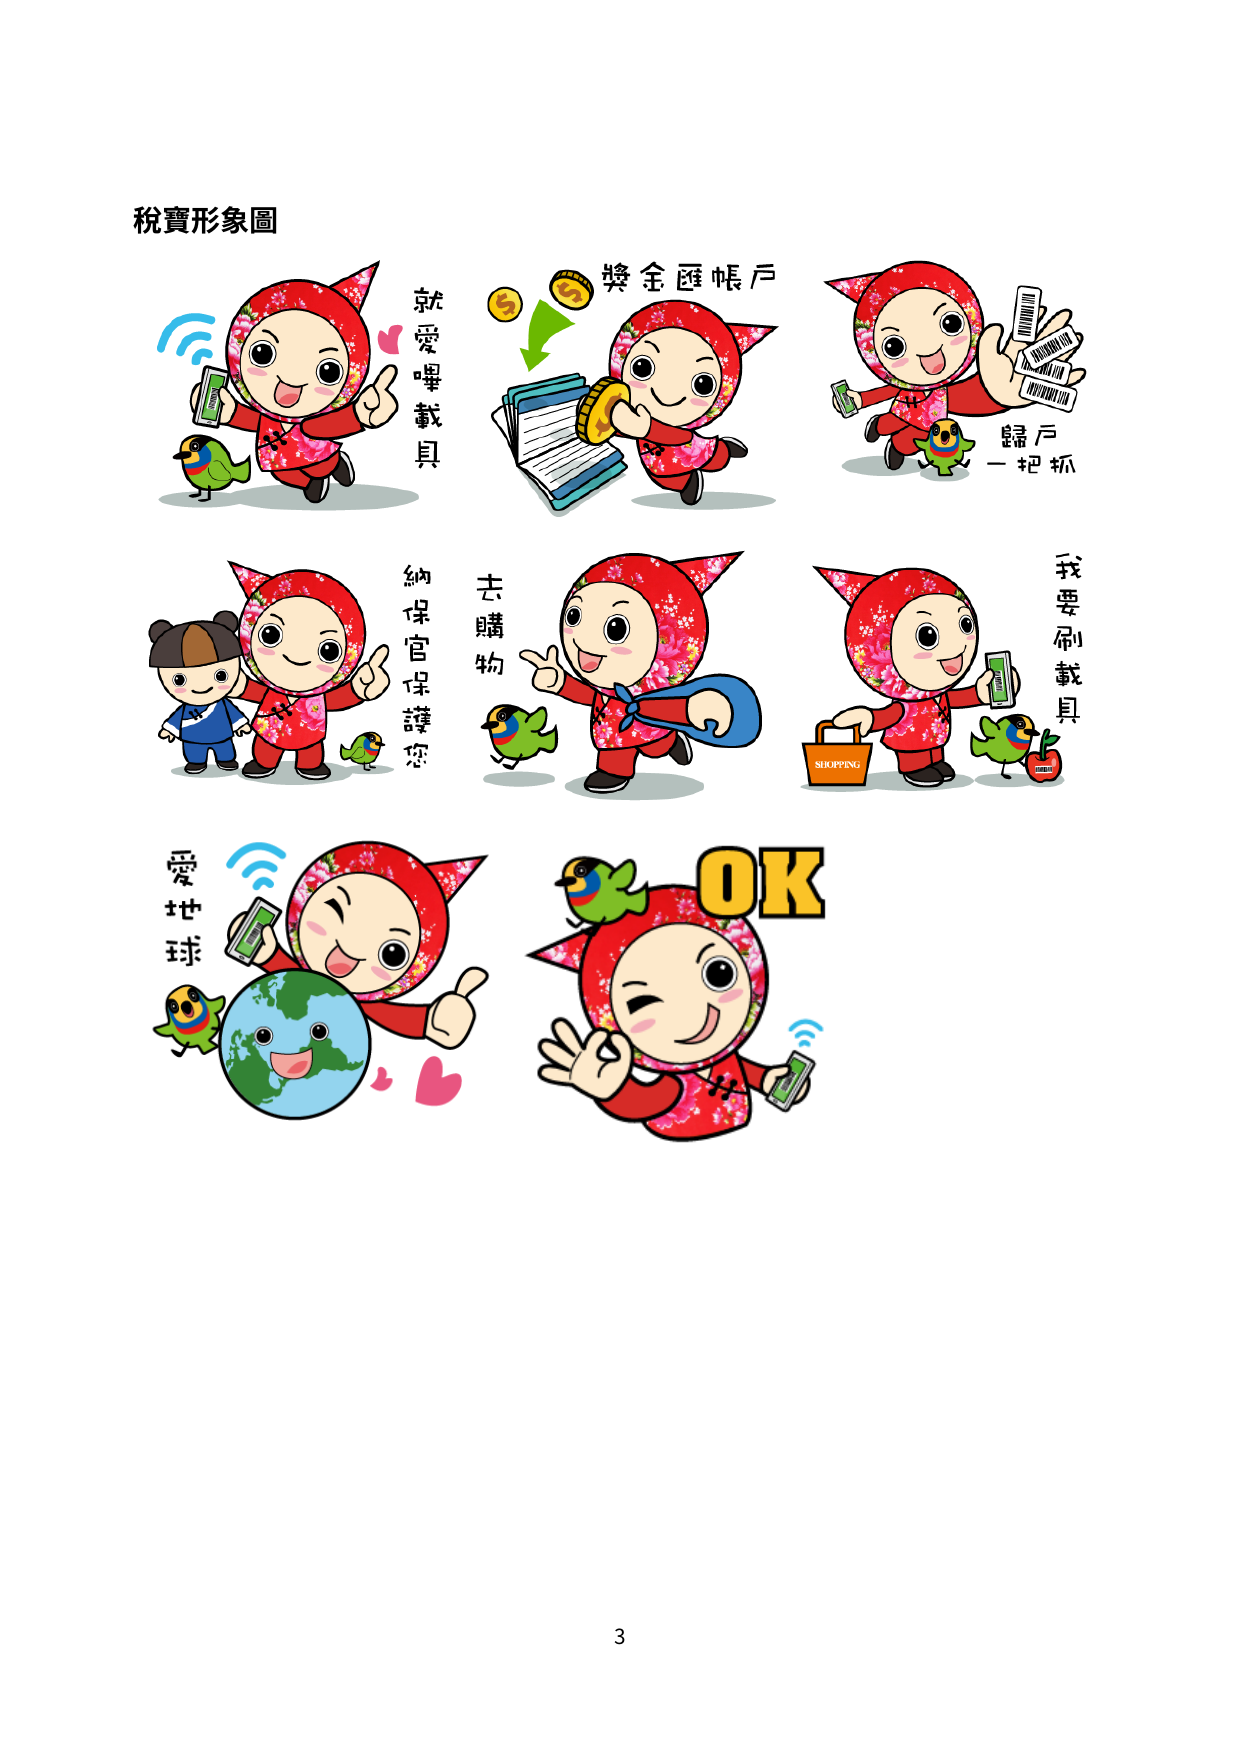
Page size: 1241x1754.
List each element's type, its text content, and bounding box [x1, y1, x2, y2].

text 稅寶形象圖 [133, 198, 1107, 240]
